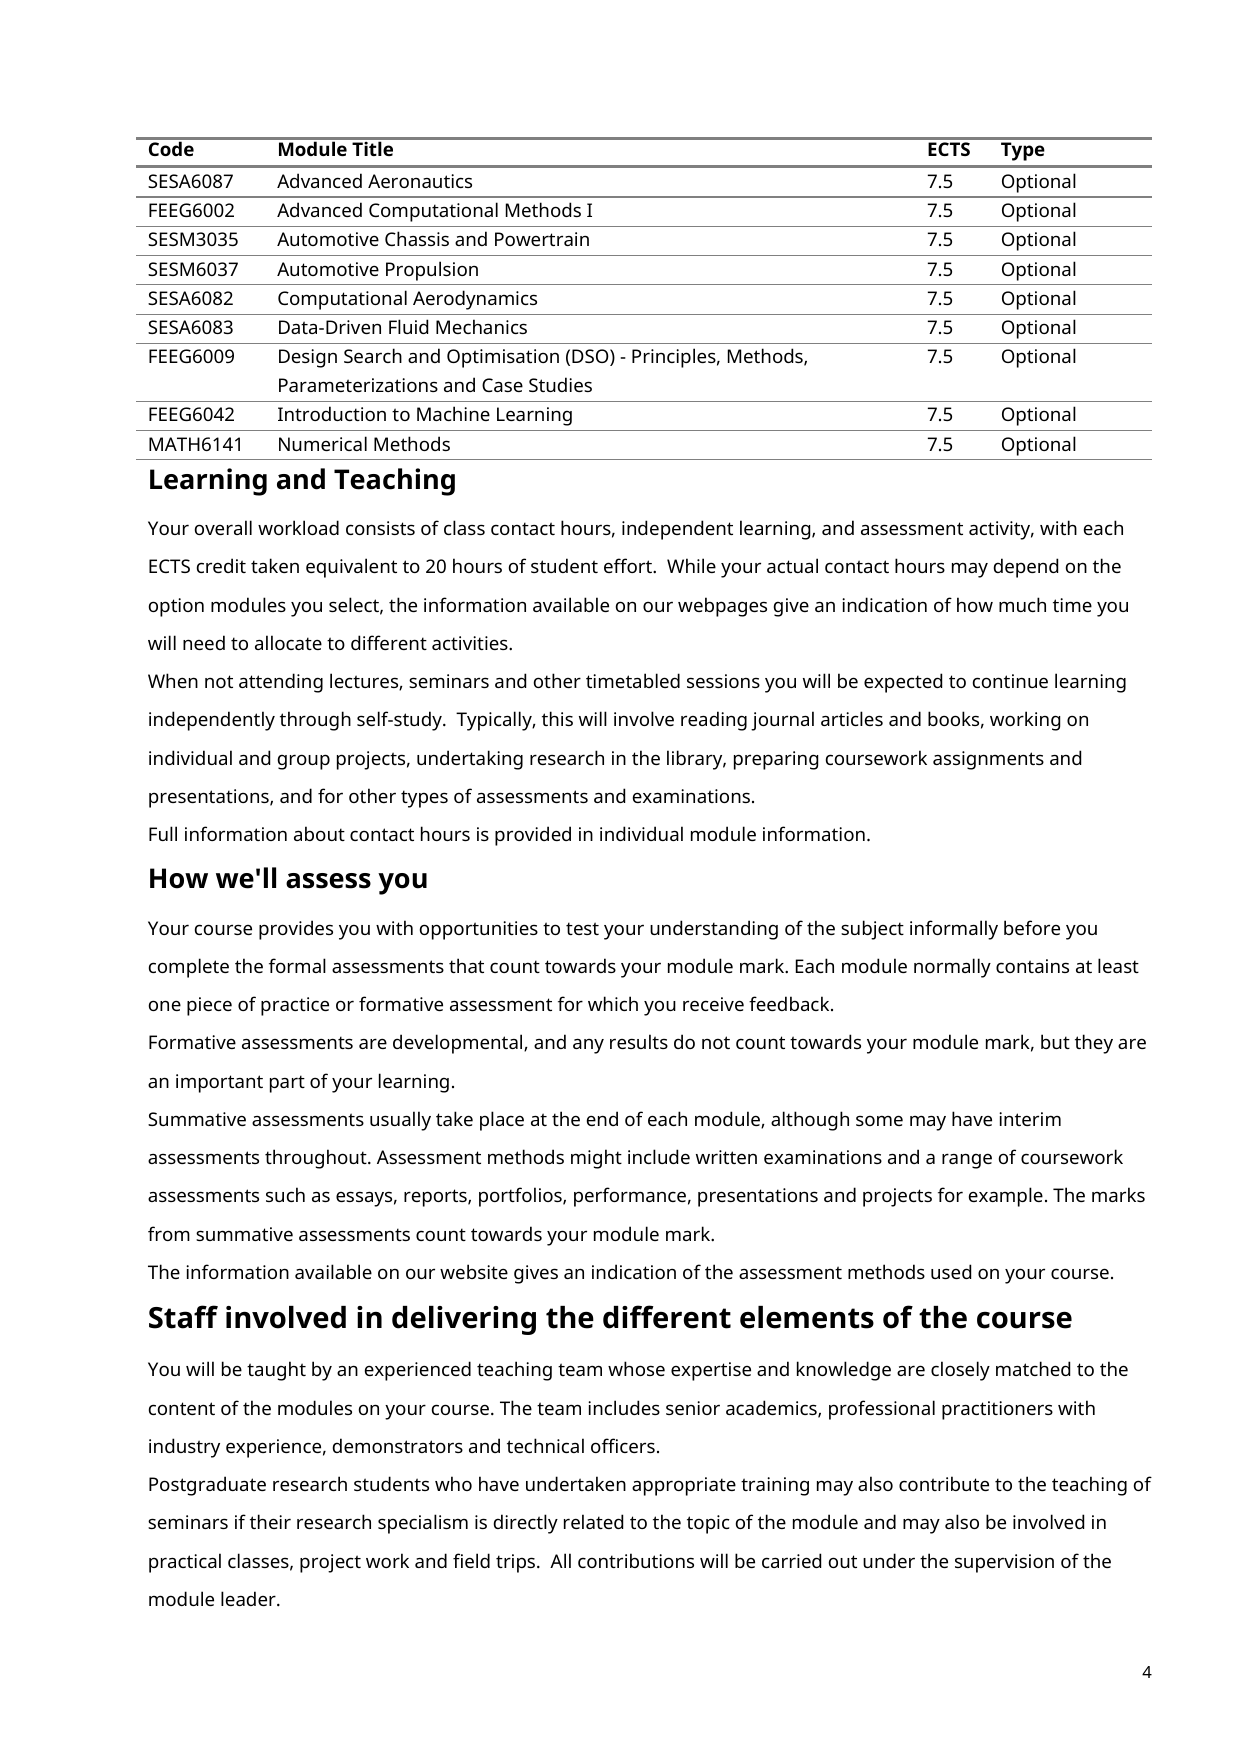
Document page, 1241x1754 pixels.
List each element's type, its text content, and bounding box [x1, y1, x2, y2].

text Summative assessments usually take place at the end of each module, although some may have interim assessments throughout. Assessment methods might include written examinations and a range of coursework assessments such as essays, reports, portfolios, performance, presentations and projects for example. The marks from summative assessments count towards your module mark. [148, 1106, 1152, 1246]
table_cell ECTS [916, 140, 989, 165]
table_cell Optional [989, 315, 1152, 343]
table_cell Numerical Methods [266, 431, 916, 459]
table_cell Type [989, 140, 1152, 165]
table_cell 7.5 [916, 285, 989, 313]
table_cell Design Search and Optimisation (DSO) - Principles, Methods, Parameterizations and Case Studies [266, 344, 916, 401]
table_cell Optional [989, 198, 1152, 226]
table_cell SESM6037 [136, 256, 266, 284]
subtitle How we'll assess you [148, 860, 1152, 897]
table_cell Optional [989, 285, 1152, 313]
table_cell Optional [989, 168, 1152, 196]
table_cell Computational Aerodynamics [266, 285, 916, 313]
table_cell Data-Driven Fluid Mechanics [266, 315, 916, 343]
table_cell FEEG6002 [136, 198, 266, 226]
table_cell Advanced Computational Methods I [266, 198, 916, 226]
text Your overall workload consists of class contact hours, independent learning, and assessment activity, with each ECTS credit taken equivalent to 20 hours of student effort. While your actual contact hours may depend on the option modules you select, the information available on our webpages give an indication of how much time you will need to allocate to different activities. [148, 516, 1152, 656]
table_cell SESA6082 [136, 285, 266, 313]
table_cell Optional [989, 344, 1152, 401]
subtitle Learning and Teaching [148, 460, 1152, 497]
table_cell FEEG6042 [136, 402, 266, 430]
table_cell 7.5 [916, 315, 989, 343]
table_cell Optional [989, 431, 1152, 459]
text You will be taught by an experienced teaching team whose expertise and knowledge are closely matched to the content of the modules on your course. The team includes senior academics, professional practitioners with industry experience, demonstrators and technical officers. [148, 1357, 1152, 1459]
table_cell MATH6141 [136, 431, 266, 459]
table_cell 7.5 [916, 431, 989, 459]
table_cell FEEG6009 [136, 344, 266, 401]
text Your course provides you with opportunities to test your understanding of the subject informally before you complete the formal assessments that count towards your module mark. Each module normally contains at least one piece of practice or formative assessment for which you receive feedback. [148, 915, 1152, 1017]
table_cell 7.5 [916, 256, 989, 284]
table_cell 7.5 [916, 402, 989, 430]
table_cell 7.5 [916, 344, 989, 401]
table_cell 7.5 [916, 198, 989, 226]
table_cell Automotive Propulsion [266, 256, 916, 284]
table_cell SESA6083 [136, 315, 266, 343]
text When not attending lectures, seminars and other timetabled sessions you will be expected to continue learning independently through self-study. Typically, this will involve reading journal articles and books, working on individual and group projects, undertaking research in the library, preparing coursework assignments and presentations, and for other types of assessments and examinations. [148, 668, 1152, 809]
table_cell Optional [989, 256, 1152, 284]
table_cell Module Title [266, 140, 916, 165]
table_cell Optional [989, 227, 1152, 255]
table_cell 7.5 [916, 227, 989, 255]
text Full information about contact hours is provided in individual module information. [148, 821, 1152, 847]
table_cell Optional [989, 402, 1152, 430]
table_cell Advanced Aeronautics [266, 168, 916, 196]
text The information available on our website gives an indication of the assessment methods used on your course. [148, 1259, 1152, 1284]
table_cell Introduction to Machine Learning [266, 402, 916, 430]
table_cell 7.5 [916, 168, 989, 196]
table_cell Automotive Chassis and Powertrain [266, 227, 916, 255]
table_cell Code [136, 140, 266, 165]
text Formative assessments are developmental, and any results do not count towards your module mark, but they are an important part of your learning. [148, 1030, 1152, 1093]
table_cell SESM3035 [136, 227, 266, 255]
subtitle Staff involved in delivering the different elements of the course [148, 1297, 1152, 1337]
table_cell SESA6087 [136, 168, 266, 196]
text Postgraduate research students who have undertaken appropriate training may also contribute to the teaching of seminars if their research specialism is directly related to the topic of the module and may also be involved in practical classes, project work and field trips. All contributions will be carried out under the supervision of the module leader. [148, 1471, 1152, 1612]
